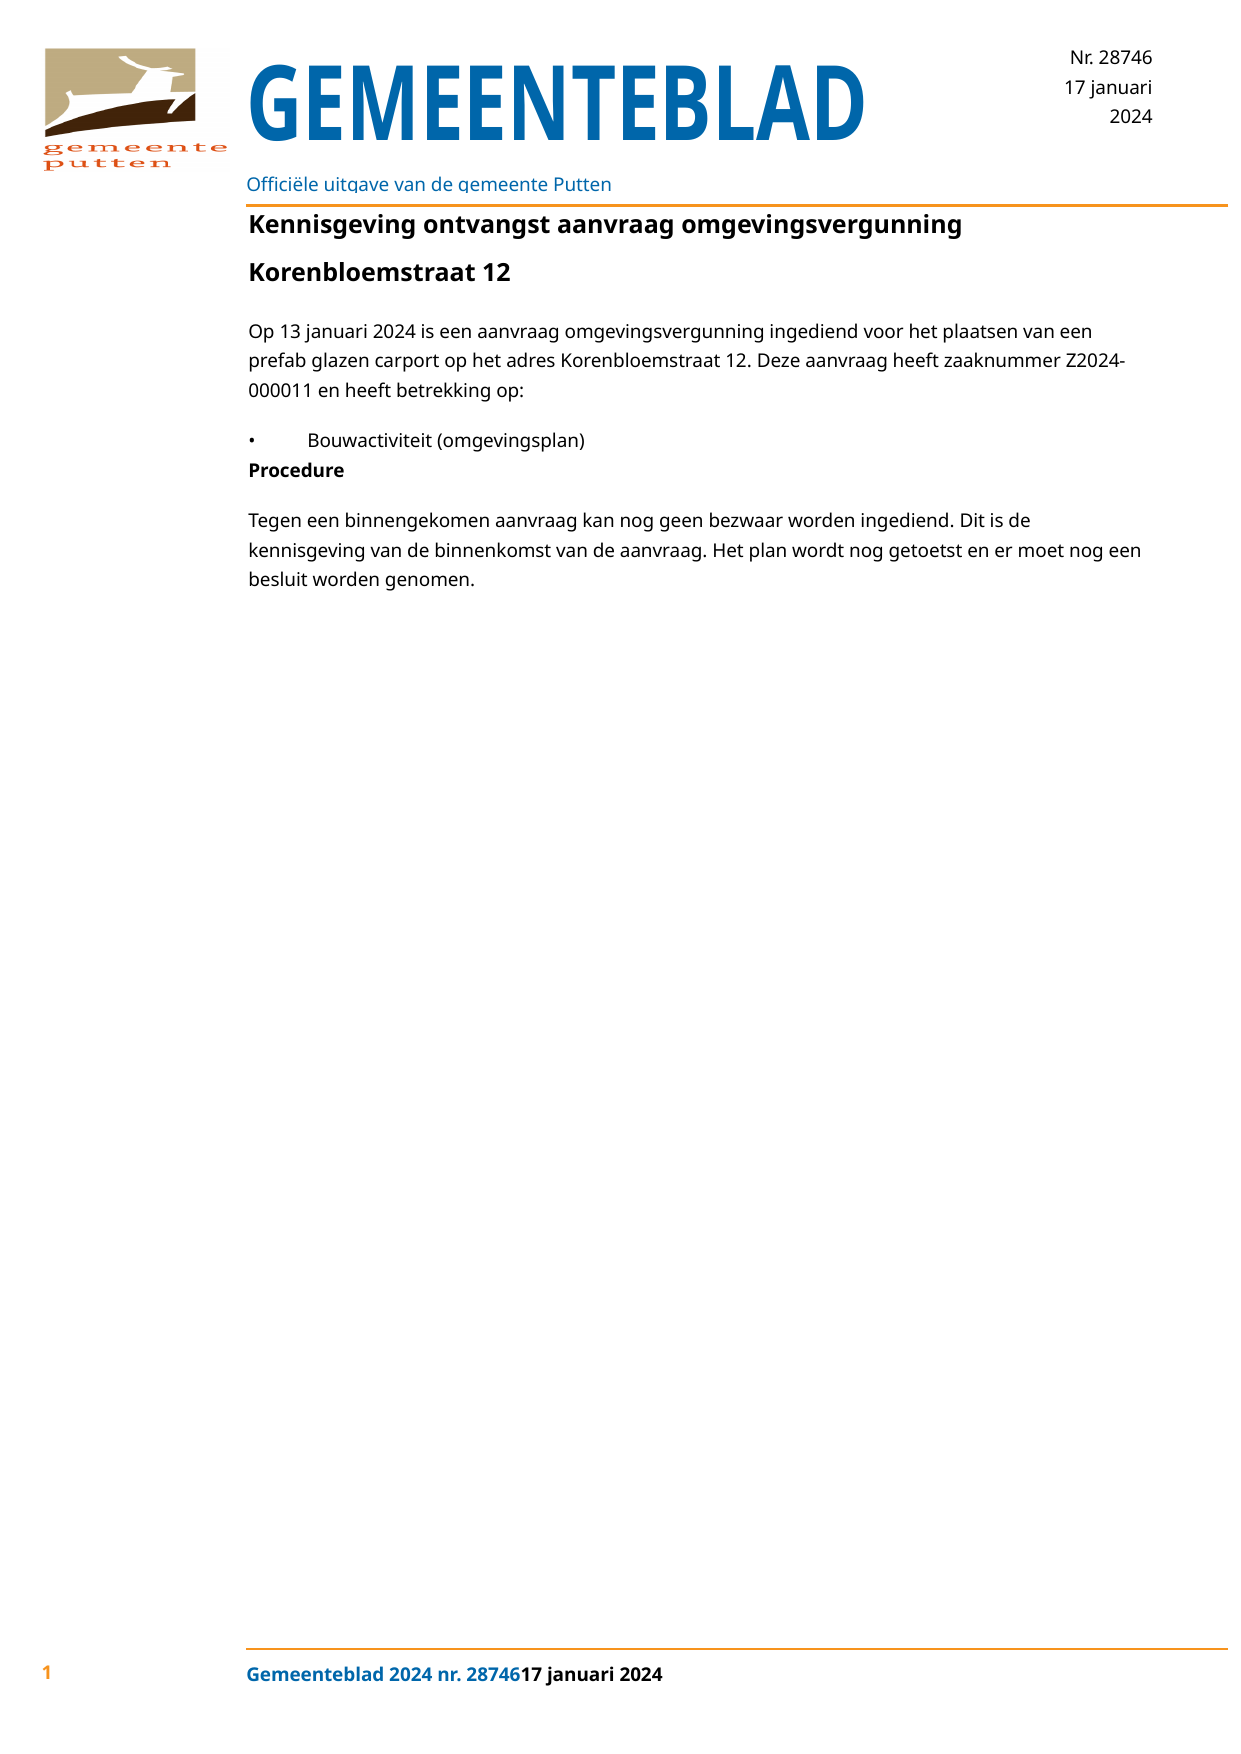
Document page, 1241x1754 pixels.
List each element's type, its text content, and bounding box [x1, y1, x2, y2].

text Op 13 januari 2024 is een aanvraag omgevingsvergunning ingediend voor het plaatsen van een prefab glazen carport op het adres Korenbloemstraat 12. Deze aanvraag heeft zaaknummer Z2024-000011 en heeft betrekking op: [248, 318, 1152, 403]
text Tegen een binnengekomen aanvraag kan nog geen bezwaar worden ingediend. Dit is de kennisgeving van de binnenkomst van de aanvraag. Het plan wordt nog getoetst en er moet nog een besluit worden genomen. [248, 507, 1152, 592]
text Kennisgeving ontvangst aanvraag omgevingsvergunning Korenbloemstraat 12 [248, 207, 1152, 288]
picture [41, 47, 231, 172]
text Procedure [248, 457, 1152, 483]
list Bouwactiviteit (omgevingsplan) [248, 427, 1152, 453]
